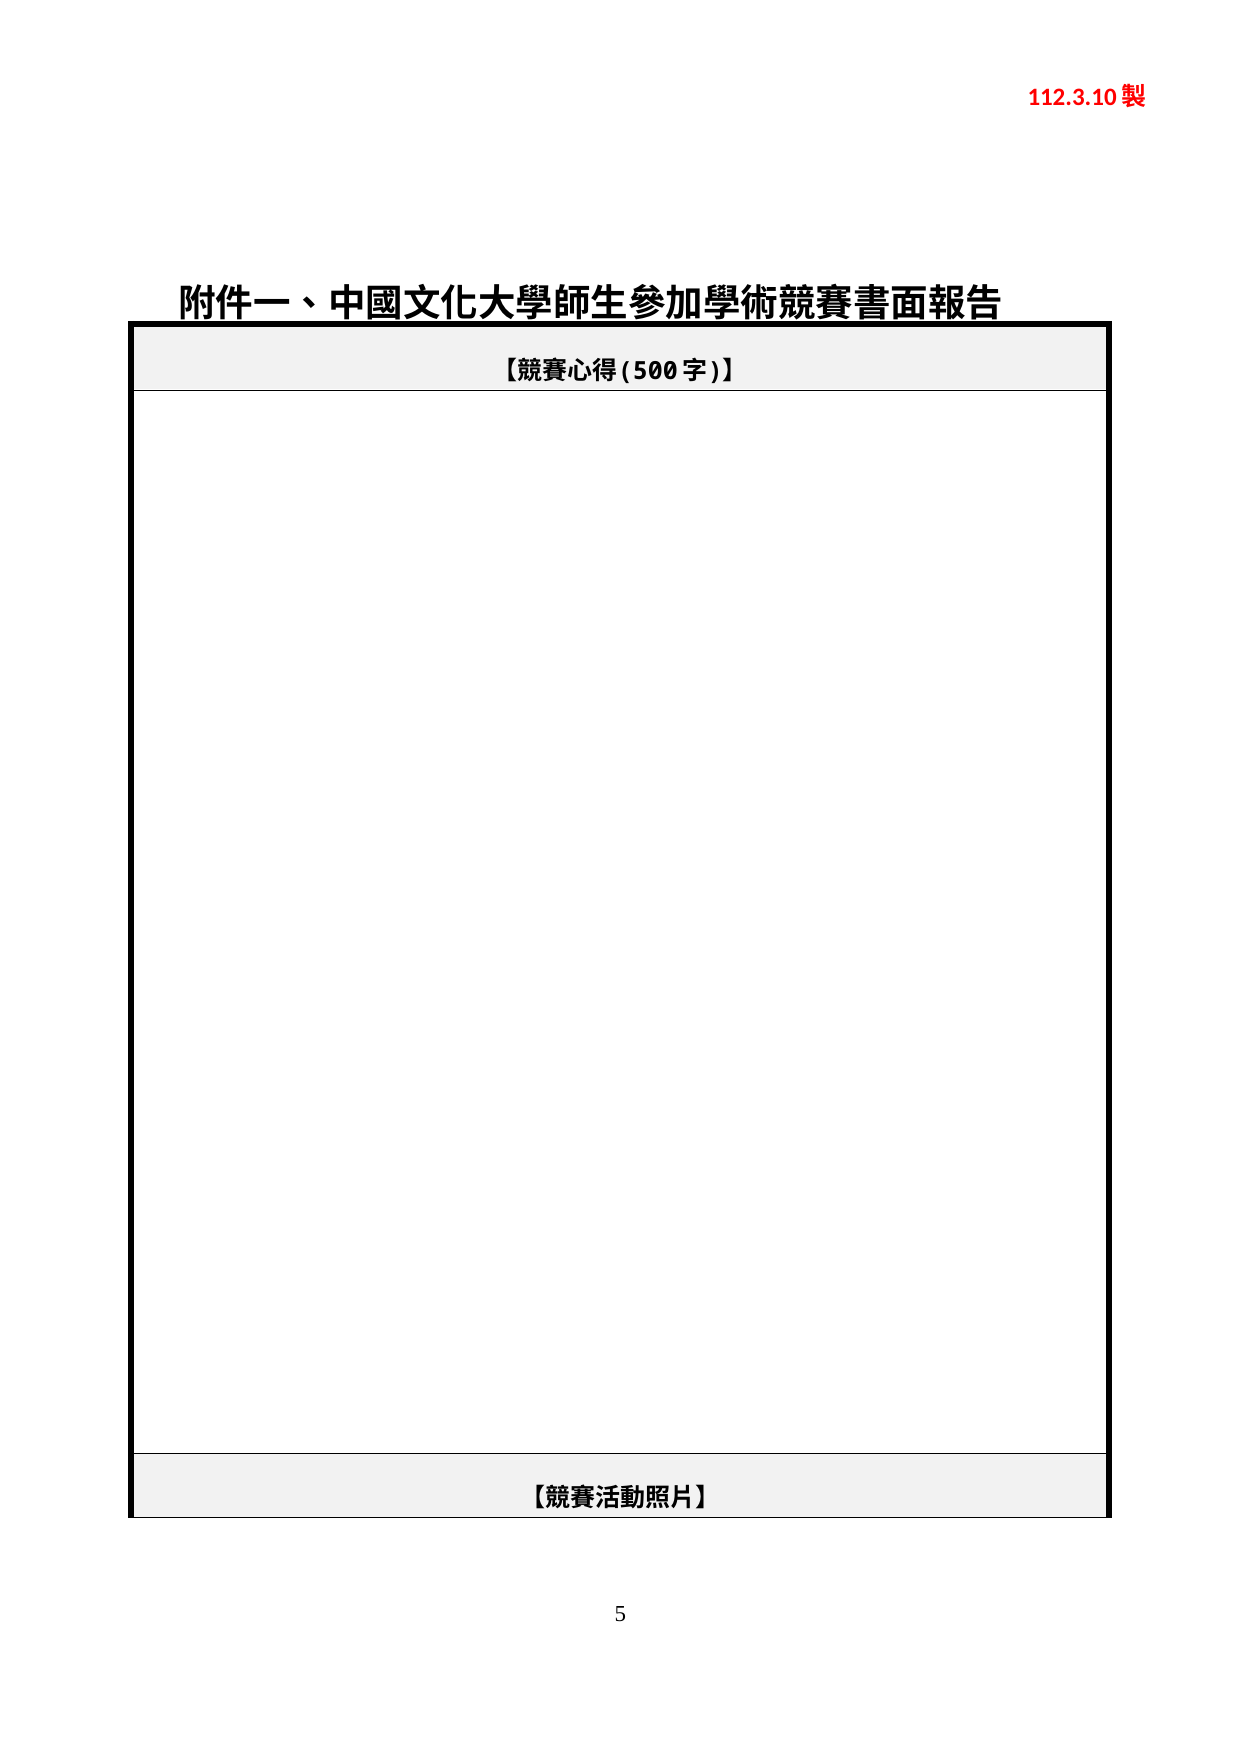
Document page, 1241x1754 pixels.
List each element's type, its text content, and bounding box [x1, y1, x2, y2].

table_header 【競賽心得(500字)】 [134, 327, 1106, 389]
text 附件一、中國文化大學師生參加學術競賽書面報告 [72, 258, 1109, 321]
table_cell [134, 391, 1106, 1453]
table_cell 【競賽活動照片】 [134, 1454, 1106, 1517]
